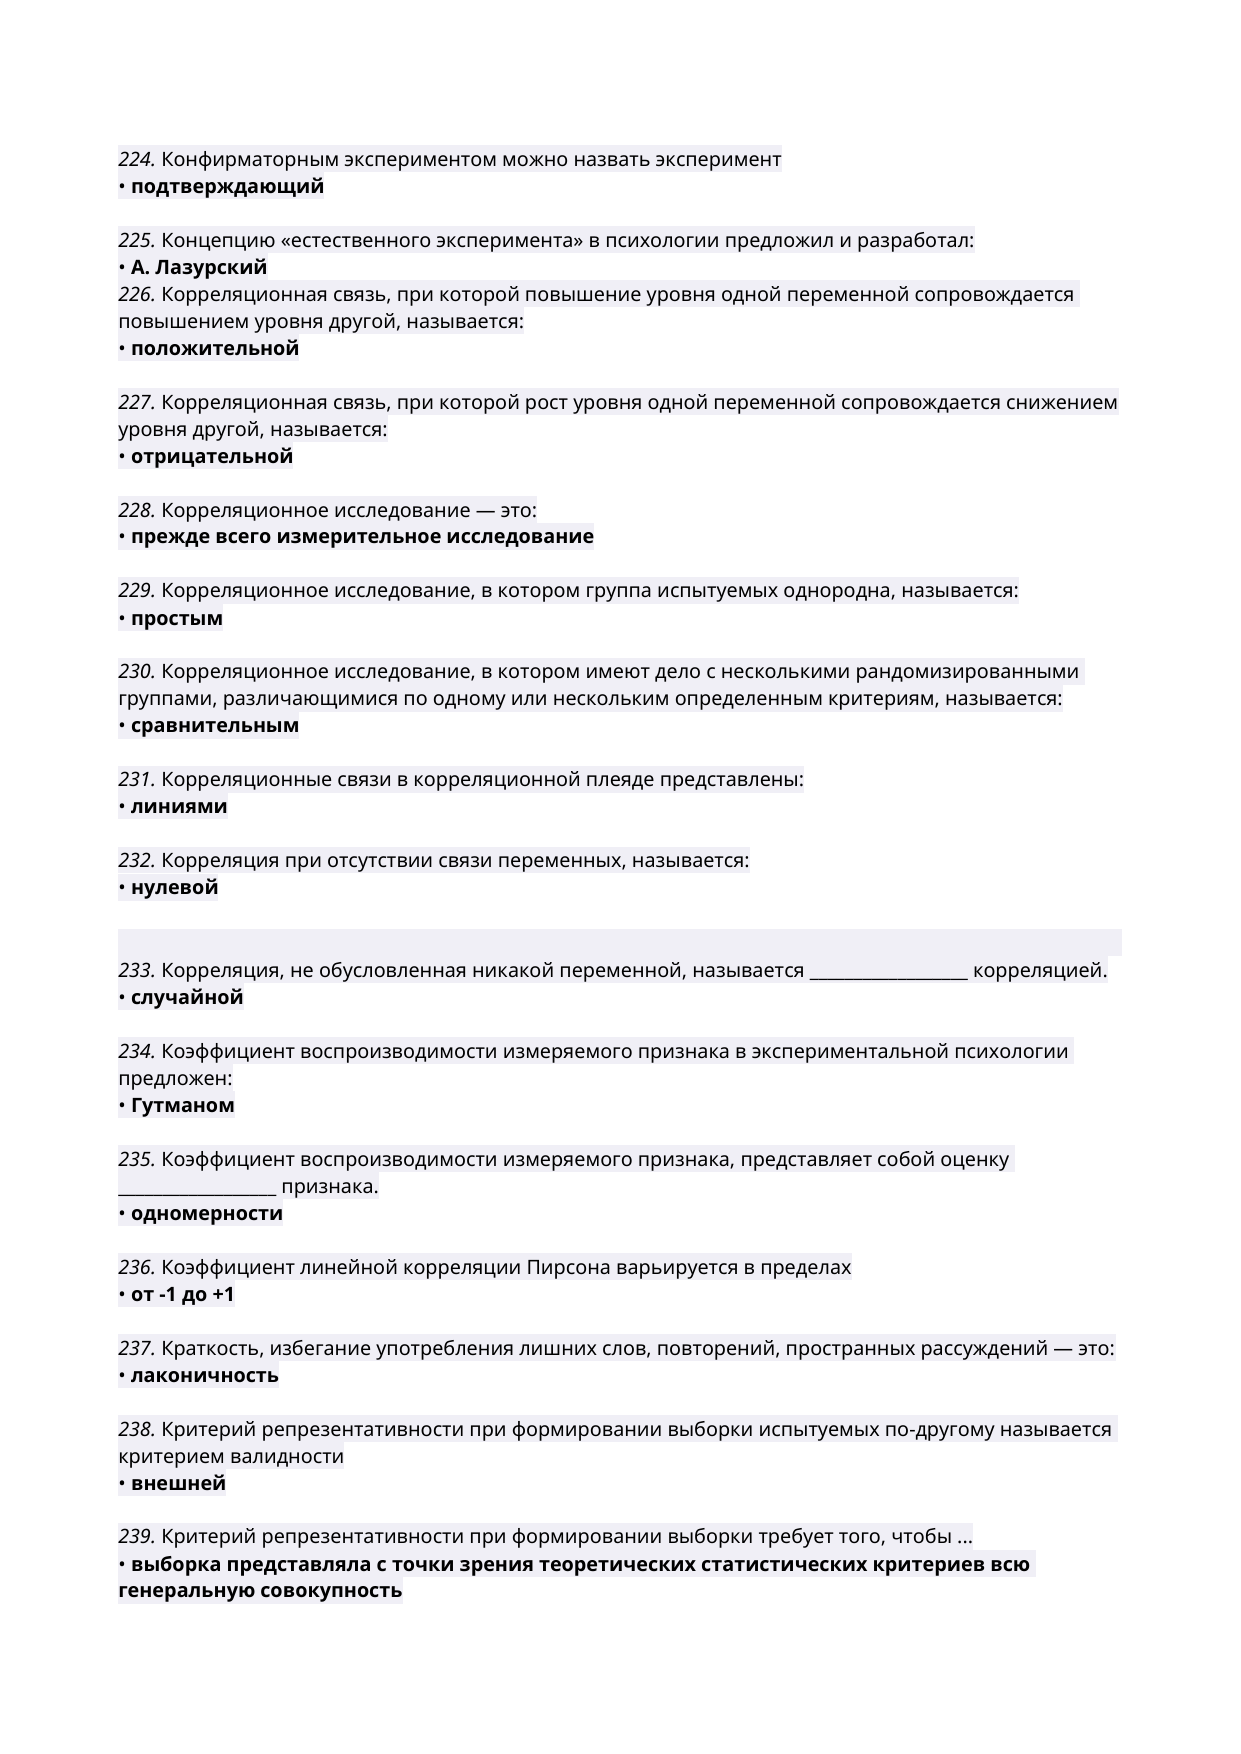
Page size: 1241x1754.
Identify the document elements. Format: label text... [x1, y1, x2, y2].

text 233. Корреляция, не обусловленная никакой переменной, называется __________________ корреляцией. • случайной 234. Коэффициент воспроизводимости измеряемого признака в экспериментальной психологии предложен: • Гутманом 235. Коэффициент воспроизводимости измеряемого признака, представляет собой оценку __________________ признака. • одномерности 236. Коэффициент линейной корреляции Пирсона варьируется в пределах • от -1 до +1 237. Краткость, избегание употребления лишних слов, повторений, пространных рассуждений — это: • лаконичность 238. Критерий репрезентативности при формировании выборки испытуемых по-другому называется критерием валидности • внешней 239. Критерий репрезентативности при формировании выборки требует того, чтобы ... • выборка представляла с точки зрения теоретических статистических критериев всю генеральную совокупность [118, 956, 1122, 1631]
text 224. Конфирматорным экспериментом можно назвать эксперимент • подтверждающий 225. Концепцию «естественного эксперимента» в психологии предложил и разработал: • А. Лазурский [118, 118, 1122, 280]
text 226. Корреляционная связь, при которой повышение уровня одной переменной сопровождается повышением уровня другой, называется: • положительной 227. Корреляционная связь, при которой рост уровня одной переменной сопровождается снижением уровня другой, называется: • отрицательной 228. Корреляционное исследование — это: • прежде всего измерительное исследование 229. Корреляционное исследование, в котором группа испытуемых однородна, называется: • простым 230. Корреляционное исследование, в котором имеют дело с несколькими рандомизированными группами, различающимися по одному или нескольким определенным критериям, называется: • сравнительным 231. Корреляционные связи в корреляционной плеяде представлены: • линиями 232. Корреляция при отсутствии связи переменных, называется: • нулевой [118, 280, 1122, 929]
